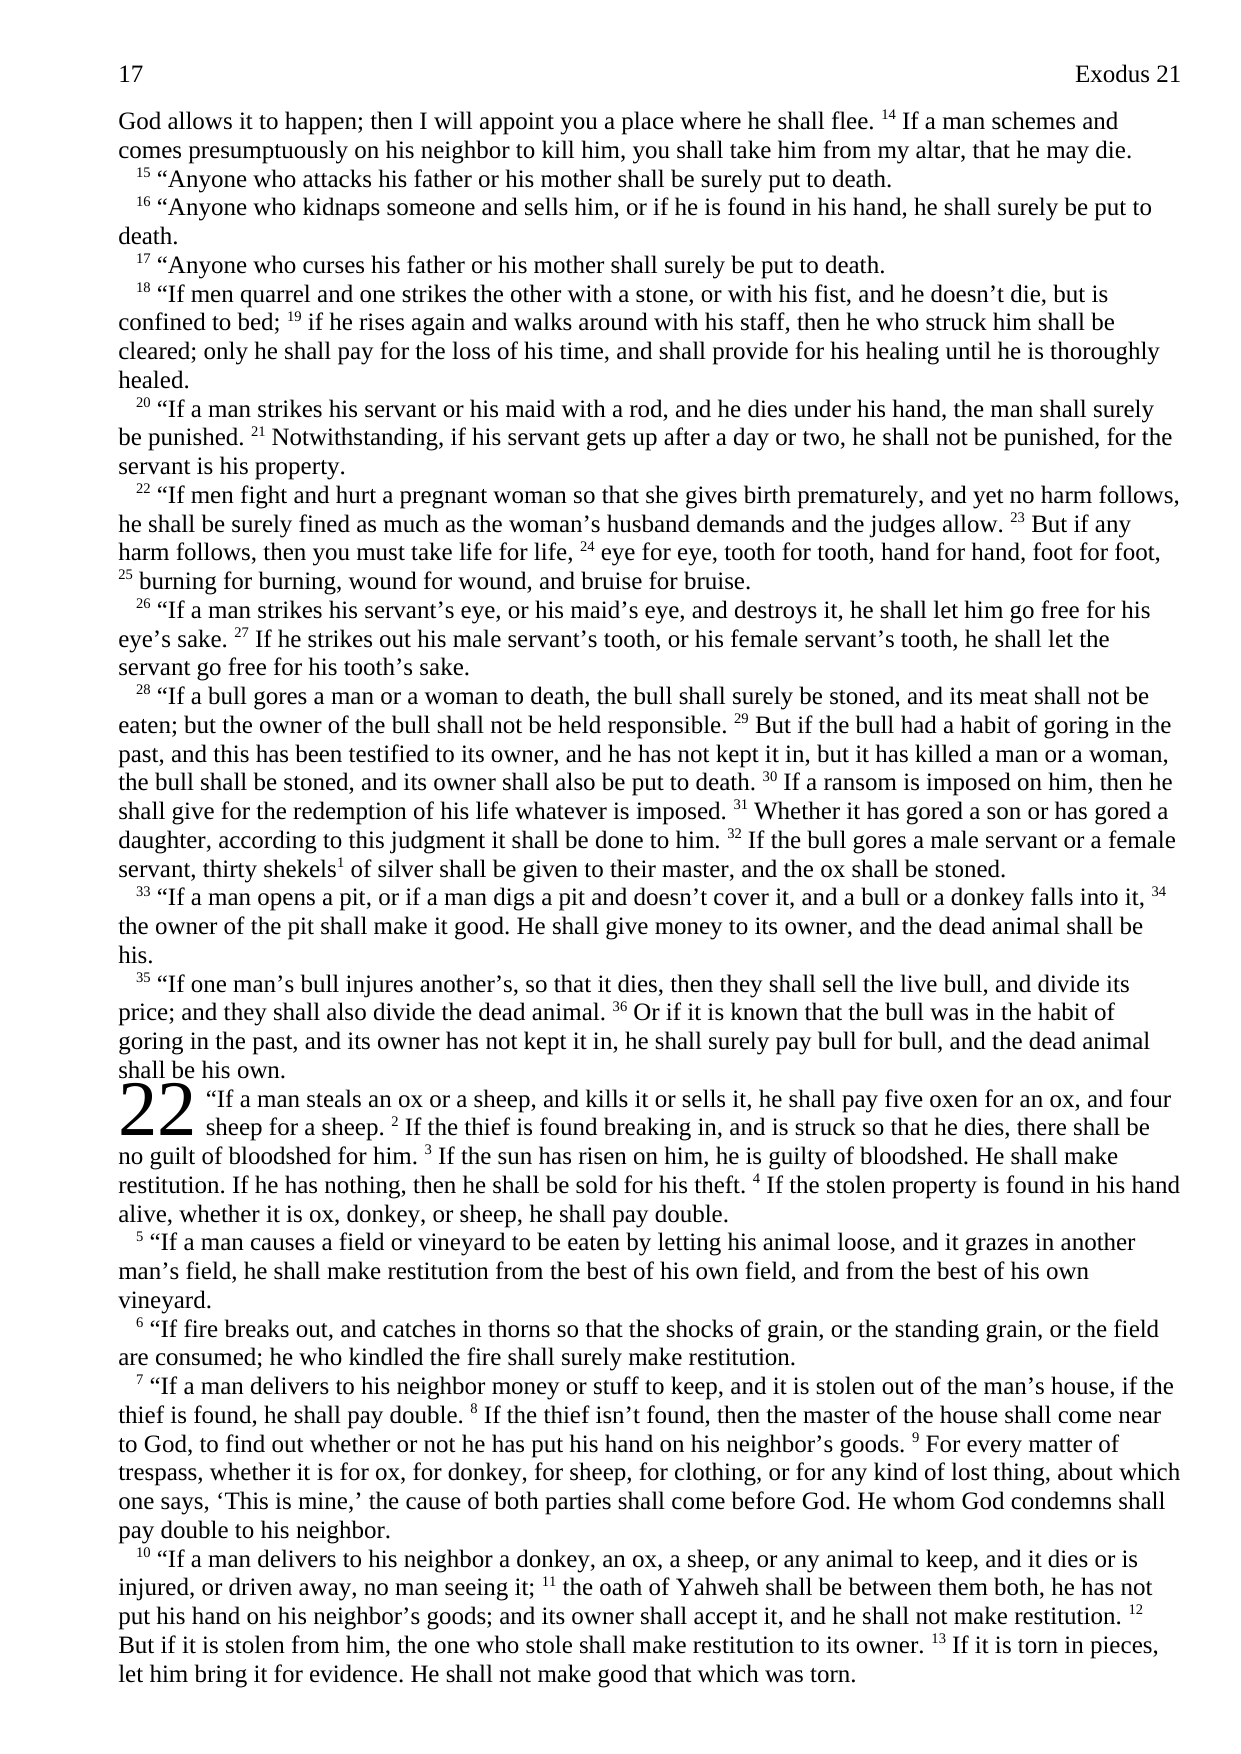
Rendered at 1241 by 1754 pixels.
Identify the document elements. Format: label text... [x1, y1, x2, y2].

text 16 “Anyone who kidnaps someone and sells him, or if he is found in his hand, he shall surely be put to death. [118, 192, 1181, 250]
text 18 “If men quarrel and one strikes the other with a stone, or with his fist, and he doesn’t die, but is confined to bed; 19 if he rises again and walks around with his staff, then he who struck him shall be cleared; only he shall pay for the loss of his time, and shall provide for his healing until he is thoroughly healed. [118, 279, 1181, 394]
text 33 “If a man opens a pit, or if a man digs a pit and doesn’t cover it, and a bull or a donkey falls into it, 34 the owner of the pit shall make it good. He shall give money to its owner, and the dead animal shall be his. [118, 882, 1181, 969]
text 17 “Anyone who curses his father or his mother shall surely be put to death. [118, 250, 1181, 279]
text 6 “If fire breaks out, and catches in thorns so that the shocks of grain, or the standing grain, or the field are consumed; he who kindled the fire shall surely make restitution. [118, 1314, 1181, 1371]
text 26 “If a man strikes his servant’s eye, or his maid’s eye, and destroys it, he shall let him go free for his eye’s sake. 27 If he strikes out his male servant’s tooth, or his female servant’s tooth, he shall let the servant go free for his tooth’s sake. [118, 595, 1181, 681]
text 10 “If a man delivers to his neighbor a donkey, an ox, a sheep, or any animal to keep, and it dies or is injured, or driven away, no man seeing it; 11 the oath of Yahweh shall be between them both, he has not put his hand on his neighbor’s goods; and its owner shall accept it, and he shall not make restitution. 12 But if it is stolen from him, the one who stole shall make restitution to its owner. 13 If it is torn in pieces, let him bring it for evidence. He shall not make good that which was torn. [118, 1544, 1181, 1687]
text 28 “If a bull gores a man or a woman to death, the bull shall surely be stoned, and its meat shall not be eaten; but the owner of the bull shall not be held responsible. 29 But if the bull had a habit of goring in the past, and this has been testified to its owner, and he has not kept it in, but it has killed a man or a woman, the bull shall be stoned, and its owner shall also be put to death. 30 If a ransom is imposed on him, then he shall give for the redemption of his life whatever is imposed. 31 Whether it has gored a son or has gored a daughter, according to this judgment it shall be done to him. 32 If the bull gores a male servant or a female servant, thirty shekels1 of silver shall be given to their master, and the ox shall be stoned. [118, 681, 1181, 882]
text 5 “If a man causes a field or vineyard to be eaten by letting his animal loose, and it grazes in another man’s field, he shall make restitution from the best of his own field, and from the best of his own vineyard. [118, 1227, 1181, 1314]
text 20 “If a man strikes his servant or his maid with a rod, and he dies under his hand, the man shall surely be punished. 21 Notwithstanding, if his servant gets up after a day or two, he shall not be punished, for the servant is his property. [118, 394, 1181, 480]
text God allows it to happen; then I will appoint you a place where he shall flee. 14 If a man schemes and comes presumptuously on his neighbor to kill him, you shall take him from my altar, that he may die. [118, 106, 1181, 164]
text 22 “If men fight and hurt a pregnant woman so that she gives birth prematurely, and yet no harm follows, he shall be surely fined as much as the woman’s husband demands and the judges allow. 23 But if any harm follows, then you must take life for life, 24 eye for eye, tooth for tooth, hand for hand, foot for foot, 25 burning for burning, wound for wound, and bruise for bruise. [118, 480, 1181, 595]
text 15 “Anyone who attacks his father or his mother shall be surely put to death. [118, 164, 1181, 192]
text 7 “If a man delivers to his neighbor money or stuff to keep, and it is stolen out of the man’s house, if the thief is found, he shall pay double. 8 If the thief isn’t found, then the master of the house shall come near to God, to find out whether or not he has put his hand on his neighbor’s goods. 9 For every matter of trespass, whether it is for ox, for donkey, for sheep, for clothing, or for any kind of lost thing, about which one says, ‘This is mine,’ the cause of both parties shall come before God. He whom God condemns shall pay double to his neighbor. [118, 1371, 1181, 1544]
text 35 “If one man’s bull injures another’s, so that it dies, then they shall sell the live bull, and divide its price; and they shall also divide the dead animal. 36 Or if it is known that the bull was in the habit of goring in the past, and its owner has not kept it in, he shall surely pay bull for bull, and the dead animal shall be his own. [118, 969, 1181, 1084]
text 22“If a man steals an ox or a sheep, and kills it or sells it, he shall pay five oxen for an ox, and four sheep for a sheep. 2 If the thief is found breaking in, and is struck so that he dies, there shall be no guilt of bloodshed for him. 3 If the sun has risen on him, he is guilty of bloodshed. He shall make restitution. If he has nothing, then he shall be sold for his theft. 4 If the stolen property is found in his hand alive, whether it is ox, donkey, or sheep, he shall pay double. [118, 1084, 1181, 1227]
